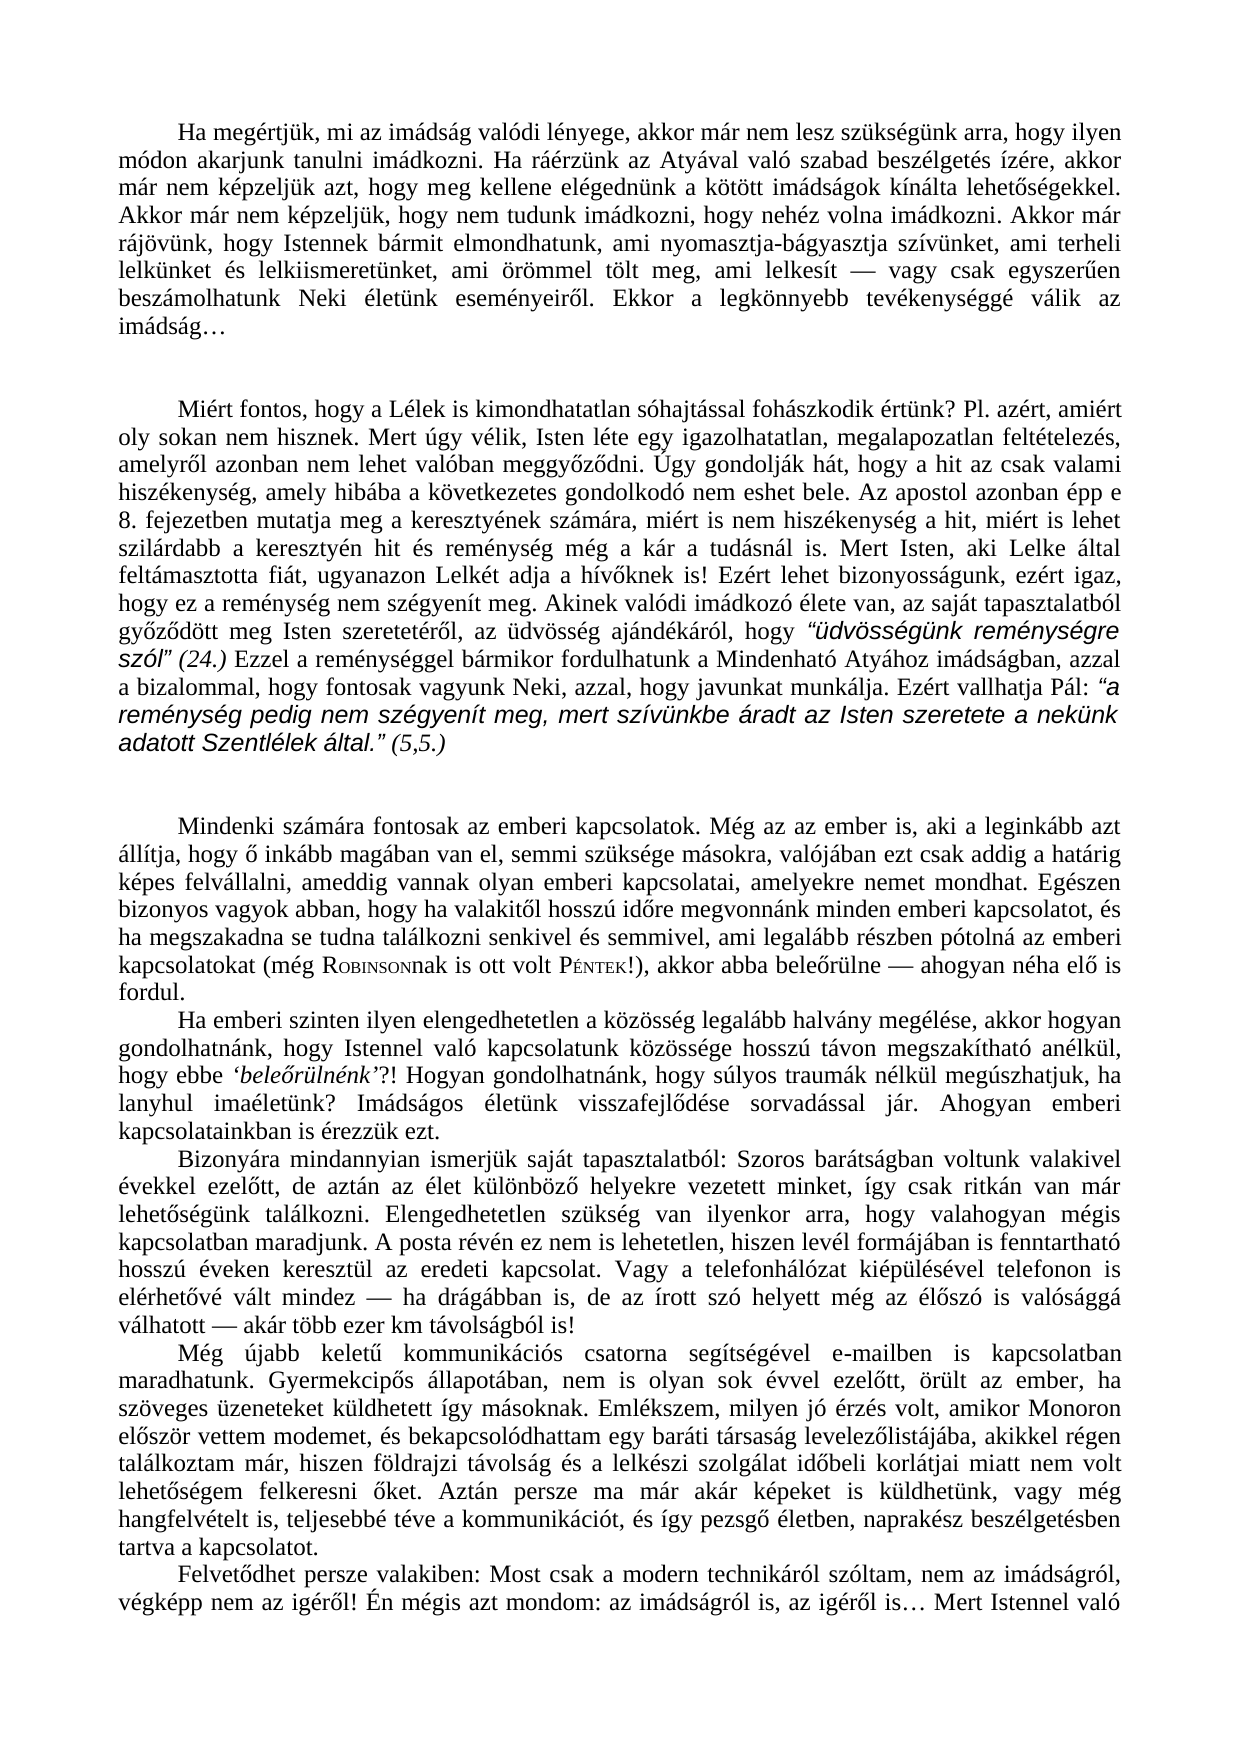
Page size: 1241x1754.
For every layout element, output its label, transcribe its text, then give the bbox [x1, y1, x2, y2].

text Ha megértjük, mi az imádság valódi lényege, akkor már nem lesz szükségünk arra, hogy ilyen módon akarjunk tanulni imádkozni. Ha ráérzünk az Atyával való szabad beszélgetés ízére, akkor már nem képzeljük azt, hogy meg kellene elégednünk a kötött imádságok kínálta lehetőségekkel. Akkor már nem képzeljük, hogy nem tudunk imádkozni, hogy nehéz volna imádkozni. Akkor már rájövünk, hogy Istennek bármit elmondhatunk, ami nyomasztja-bágyasztja szívünket, ami terheli lelkünket és lelkiismeretünket, ami örömmel tölt meg, ami lelkesít — vagy csak egyszerűen beszámolhatunk Neki életünk eseményeiről. Ekkor a legkönnyebb tevékenységgé válik az imádság… [118, 118, 1122, 340]
text Felvetődhet persze valakiben: Most csak a modern technikáról szóltam, nem az imádságról, végképp nem az igéről! Én mégis azt mondom: az imádságról is, az igéről is… Mert Istennel való [118, 1560, 1122, 1616]
text Még újabb keletű kommunikációs csatorna segítségével e‑mailben is kapcsolatban maradhatunk. Gyermekcipős állapotában, nem is olyan sok évvel ezelőtt, örült az ember, ha szöveges üzeneteket küldhetett így másoknak. Emlékszem, milyen jó érzés volt, amikor Monoron először vettem modemet, és bekapcsolódhattam egy baráti társaság levelezőlistájába, akikkel régen találkoztam már, hiszen földrajzi távolság és a lelkészi szolgálat időbeli korlátjai miatt nem volt lehetőségem felkeresni őket. Aztán persze ma már akár képeket is küldhetünk, vagy még hangfelvételt is, teljesebbé téve a kommunikációt, és így pezsgő életben, naprakész beszélgetésben tartva a kapcsolatot. [118, 1339, 1122, 1560]
text Ha emberi szinten ilyen elengedhetetlen a közösség legalább halvány megélése, akkor hogyan gondolhatnánk, hogy Istennel való kapcsolatunk közössége hosszú távon megszakítható anélkül, hogy ebbe ‘beleőrülnénk’?! Hogyan gondolhatnánk, hogy súlyos traumák nélkül megúszhatjuk, ha lanyhul imaéletünk? Imádságos életünk visszafejlődése sorvadással jár. Ahogyan emberi kapcsolatainkban is érezzük ezt. [118, 1006, 1122, 1145]
text Miért fontos, hogy a Lélek is kimondhatatlan sóhajtással fohászkodik értünk? Pl. azért, amiért oly sokan nem hisznek. Mert úgy vélik, Isten léte egy igazolhatatlan, megalapozatlan feltételezés, amelyről azonban nem lehet valóban meggyőződni. Úgy gondolják hát, hogy a hit az csak valami hiszékenység, amely hibába a következetes gondolkodó nem eshet bele. Az apostol azonban épp e 8. fejezetben mutatja meg a keresztyének számára, miért is nem hiszékenység a hit, miért is lehet szilárdabb a keresztyén hit és reménység még a kár a tudásnál is. Mert Isten, aki Lelke által feltámasztotta fiát, ugyanazon Lelkét adja a hívőknek is! Ezért lehet bizonyosságunk, ezért igaz, hogy ez a reménység nem szégyenít meg. Akinek valódi imádkozó élete van, az saját tapasztalatból győződött meg Isten szeretetéről, az üdvösség ajándékáról, hogy “üdvösségünk reménységre szól” (24.) Ezzel a reménységgel bármikor fordulhatunk a Mindenható Atyához imádságban, azzal a bizalommal, hogy fontosak vagyunk Neki, azzal, hogy javunkat munkálja. Ezért vallhatja Pál: “a reménység pedig nem szégyenít meg, mert szívünkbe áradt az Isten szeretete a nekünk adatott Szentlélek által.” (5,5.) [118, 395, 1122, 757]
text Bizonyára mindannyian ismerjük saját tapasztalatból: Szoros barátságban voltunk valakivel évekkel ezelőtt, de aztán az élet különböző helyekre vezetett minket, így csak ritkán van már lehetőségünk találkozni. Elengedhetetlen szükség van ilyenkor arra, hogy valahogyan mégis kapcsolatban maradjunk. A posta révén ez nem is lehetetlen, hiszen levél formájában is fenntartható hosszú éveken keresztül az eredeti kapcsolat. Vagy a telefonhálózat kiépülésével telefonon is elérhetővé vált mindez — ha drágábban is, de az írott szó helyett még az élőszó is valósággá válhatott — akár több ezer km távolságból is! [118, 1145, 1122, 1339]
text Mindenki számára fontosak az emberi kapcsolatok. Még az az ember is, aki a leginkább azt állítja, hogy ő inkább magában van el, semmi szüksége másokra, valójában ezt csak addig a határig képes felvállalni, ameddig vannak olyan emberi kapcsolatai, amelyekre nemet mondhat. Egészen bizonyos vagyok abban, hogy ha valakitől hosszú időre megvonnánk minden emberi kapcsolatot, és ha megszakadna se tudna találkozni senkivel és semmivel, ami legalább részben pótolná az emberi kapcsolatokat (még Robinsonnak is ott volt Péntek!), akkor abba beleőrülne — ahogyan néha elő is fordul. [118, 812, 1122, 1006]
